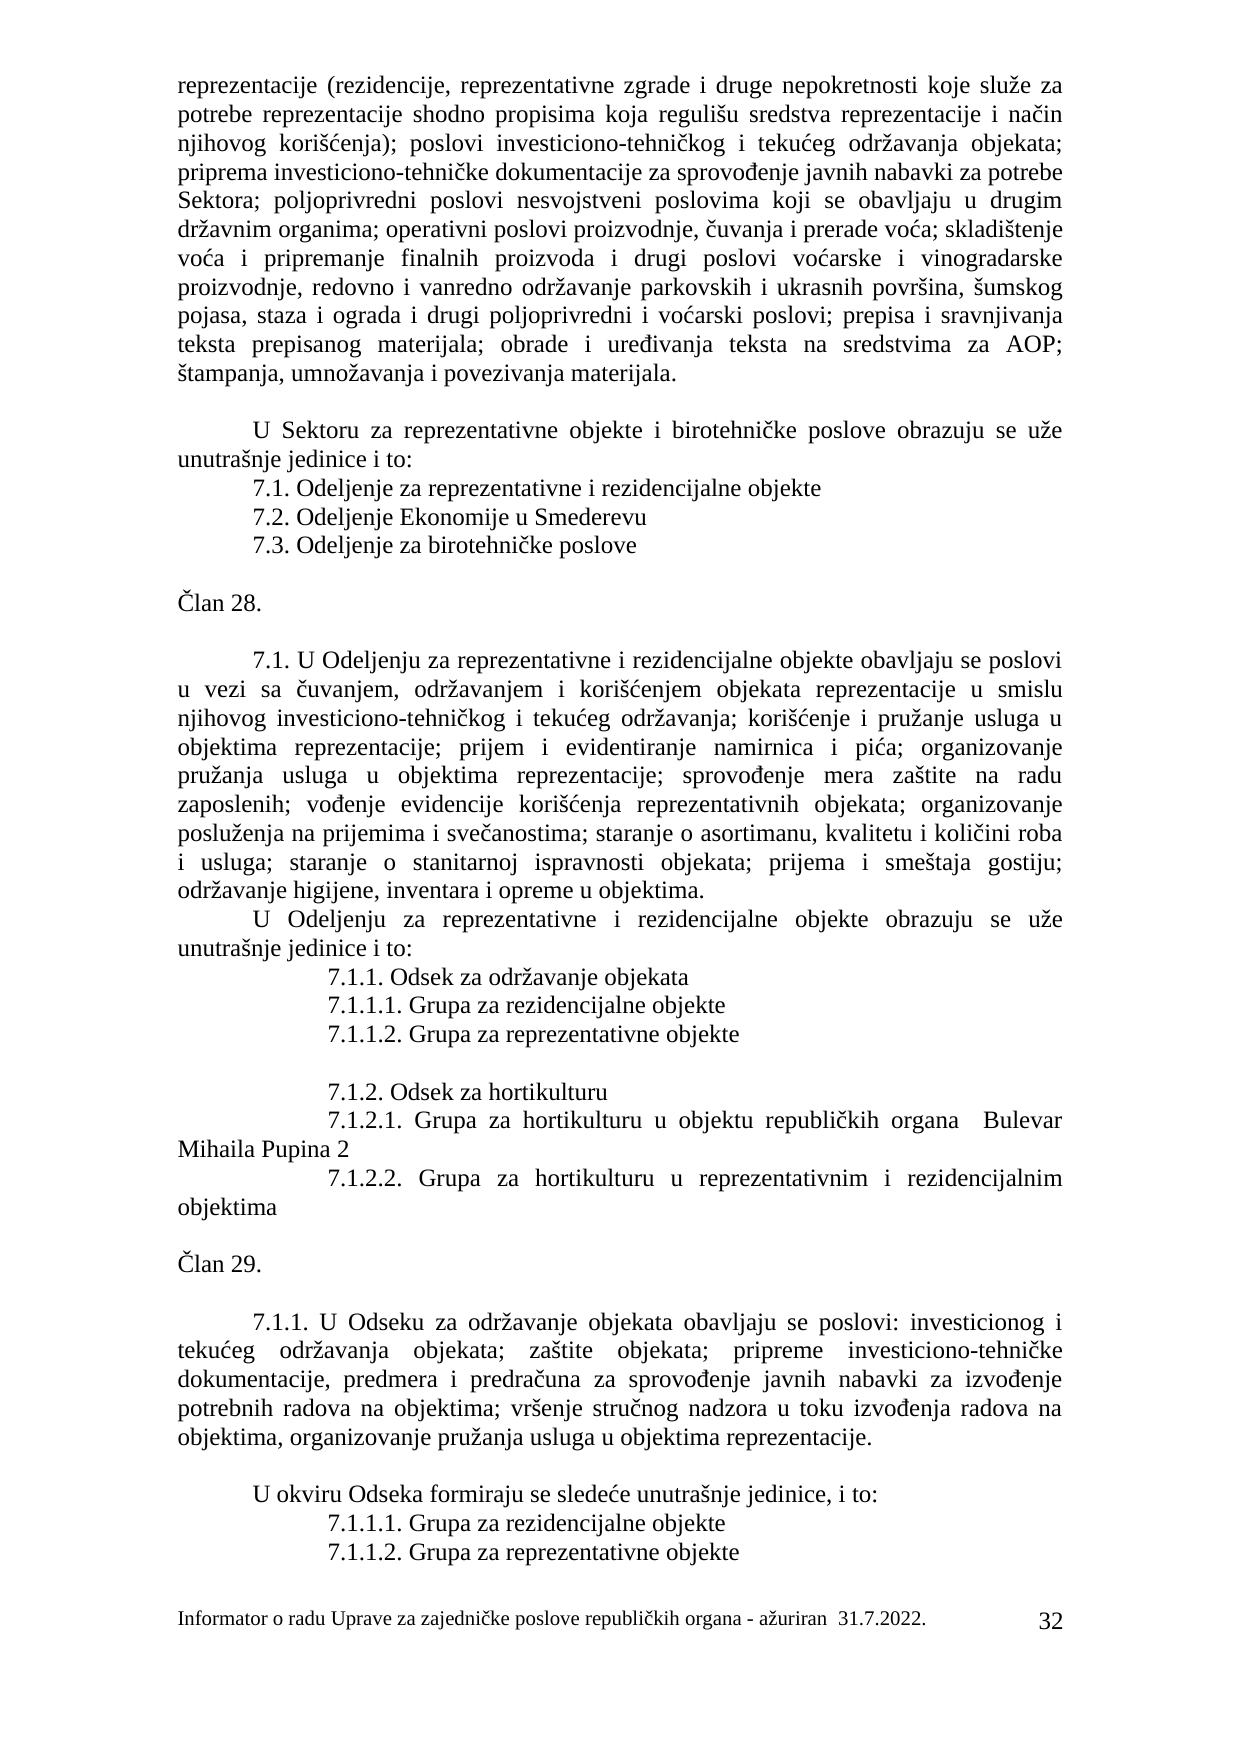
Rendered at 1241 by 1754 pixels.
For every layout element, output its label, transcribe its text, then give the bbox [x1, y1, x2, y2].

text 7.1.1.2. Grupa za reprezentativne objekte [177, 1019, 1063, 1048]
text Član 29. [177, 1249, 1063, 1278]
text 7.1.2.1. Grupa za hortikulturu u objektu republičkih organa Bulevar Mihaila Pupina 2 [177, 1105, 1063, 1163]
text U okviru Odseka formiraju se sledeće unutrašnje jedinice, i to: [177, 1479, 1063, 1508]
text 7.1. Odeljenje za reprezentativne i rezidencijalne objekte [177, 473, 1063, 502]
text 7.1.1. Odsek za održavanje objekata [177, 962, 1063, 990]
text 7.1.1.1. Grupa za rezidencijalne objekte [177, 1508, 1063, 1537]
text 7.1.2. Odsek za hortikulturu [177, 1077, 1063, 1105]
text reprezentacije (rezidencije, reprezentativne zgrade i druge nepokretnosti koje služe za potrebe reprezentacije shodno propisima koja regulišu sredstva reprezentacije i način njihovog korišćenja); poslovi investiciono-tehničkog i tekućeg održavanja objekata; priprema investiciono-tehničke dokumentacije za sprovođenje javnih nabavki za potrebe Sektora; poljoprivredni poslovi nesvojstveni poslovima koji se obavljaju u drugim državnim organima; operativni poslovi proizvodnje, čuvanja i prerade voća; skladištenje voća i pripremanje finalnih proizvoda i drugi poslovi voćarske i vinogradarske proizvodnje, redovno i vanredno održavanje parkovskih i ukrasnih površina, šumskog pojasa, staza i ograda i drugi poljoprivredni i voćarski poslovi; prepisa i sravnjivanja teksta prepisanog materijala; obrade i uređivanja teksta na sredstvima za AOP; štampanja, umnožavanja i povezivanja materijala. [177, 70, 1063, 387]
text U Sektoru za reprezentativne objekte i birotehničke poslove obrazuju se uže unutrašnje jedinice i to: [177, 415, 1063, 473]
text 7.2. Odeljenje Ekonomije u Smederevu [177, 502, 1063, 530]
text U Odeljenju za reprezentativne i rezidencijalne objekte obrazuju se uže unutrašnje jedinice i to: [177, 904, 1063, 962]
text 7.1.2.2. Grupa za hortikulturu u reprezentativnim i rezidencijalnim objektima [177, 1163, 1063, 1220]
text Član 28. [177, 588, 1063, 617]
text 7.3. Odeljenje za birotehničke poslove [177, 530, 1063, 559]
text 7.1.1.1. Grupa za rezidencijalne objekte [177, 990, 1063, 1019]
text 7.1.1.2. Grupa za reprezentativne objekte [177, 1537, 1063, 1565]
text 7.1. U Odeljenju za reprezentativne i rezidencijalne objekte obavljaju se poslovi u vezi sa čuvanjem, održavanjem i korišćenjem objekata reprezentacije u smislu njihovog investiciono-tehničkog i tekućeg održavanja; korišćenje i pružanje usluga u objektima reprezentacije; prijem i evidentiranje namirnica i pića; organizovanje pružanja usluga u objektima reprezentacije; sprovođenje mera zaštite na radu zaposlenih; vođenje evidencije korišćenja reprezentativnih objekata; organizovanje posluženja na prijemima i svečanostima; staranje o asortimanu, kvalitetu i količini roba i usluga; staranje o stanitarnoj ispravnosti objekata; prijema i smeštaja gostiju; održavanje higijene, inventara i opreme u objektima. [177, 645, 1063, 904]
text 7.1.1. U Odseku za održavanje objekata obavljaju se poslovi: investicionog i tekućeg održavanja objekata; zaštite objekata; pripreme investiciono-tehničke dokumentacije, predmera i predračuna za sprovođenje javnih nabavki za izvođenje potrebnih radova na objektima; vršenje stručnog nadzora u toku izvođenja radova na objektima, organizovanje pružanja usluga u objektima reprezentacije. [177, 1307, 1063, 1450]
